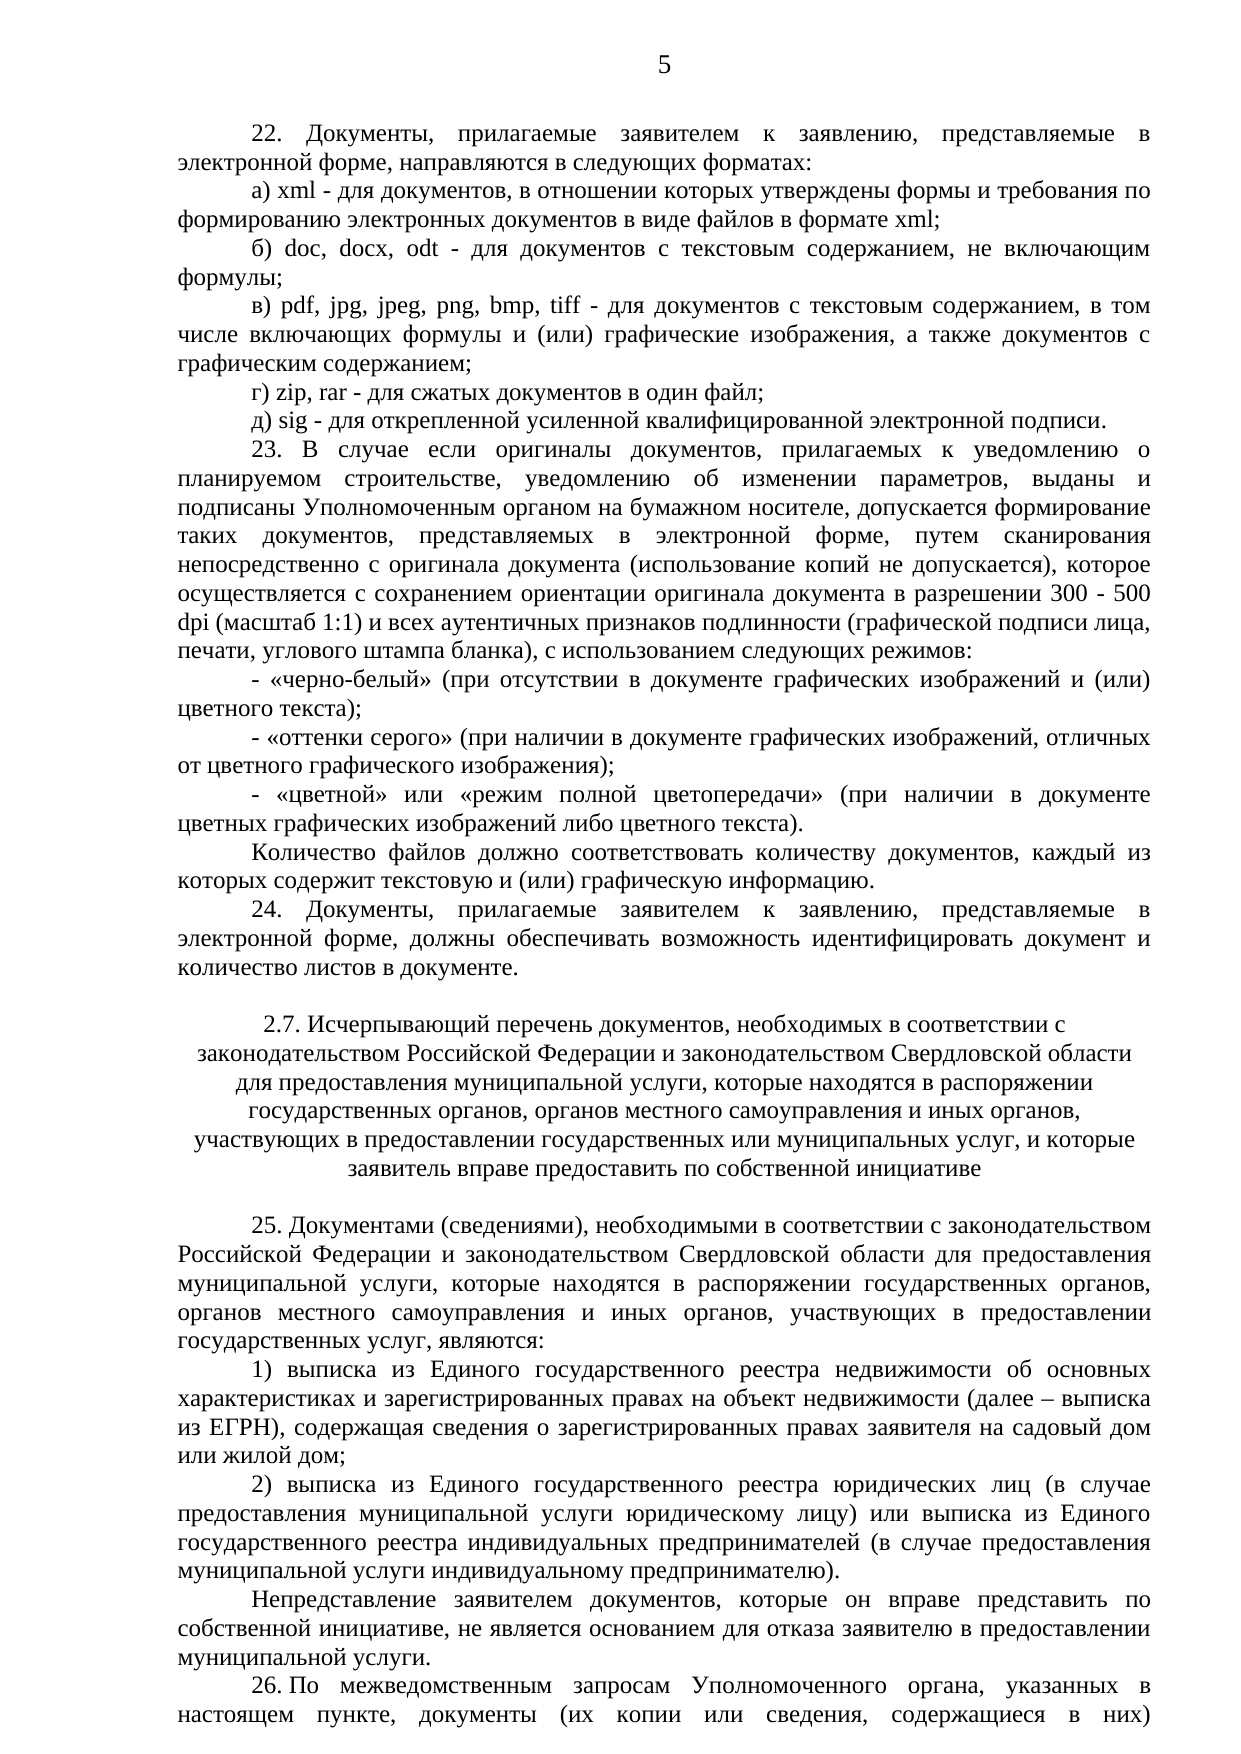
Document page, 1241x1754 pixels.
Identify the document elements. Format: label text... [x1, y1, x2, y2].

text 26. По межведомственным запросам Уполномоченного органа, указанных в настоящем пункте, документы (их копии или сведения, содержащиеся в них) [177, 1671, 1152, 1728]
text 23. В случае если оригиналы документов, прилагаемых к уведомлению о планируемом строительстве, уведомлению об изменении параметров, выданы и подписаны Уполномоченным органом на бумажном носителе, допускается формирование таких документов, представляемых в электронной форме, путем сканирования непосредственно с оригинала документа (использование копий не допускается), которое осуществляется с сохранением ориентации оригинала документа в разрешении 300 - 500 dpi (масштаб 1:1) и всех аутентичных признаков подлинности (графической подписи лица, печати, углового штампа бланка), с использованием следующих режимов: [177, 434, 1152, 664]
text - «цветной» или «режим полной цветопередачи» (при наличии в документе цветных графических изображений либо цветного текста). [177, 779, 1152, 837]
text 22. Документы, прилагаемые заявителем к заявлению, представляемые в электронной форме, направляются в следующих форматах: [177, 118, 1152, 176]
text б) doc, docx, odt - для документов с текстовым содержанием, не включающим формулы; [177, 233, 1152, 291]
text - «черно-белый» (при отсутствии в документе графических изображений и (или) цветного текста); [177, 664, 1152, 722]
text 25. Документами (сведениями), необходимыми в соответствии с законодательством Российской Федерации и законодательством Свердловской области для предоставления муниципальной услуги, которые находятся в распоряжении государственных органов, органов местного самоуправления и иных органов, участвующих в предоставлении государственных услуг, являются: [177, 1211, 1152, 1354]
text д) sig - для открепленной усиленной квалифицированной электронной подписи. [177, 406, 1152, 434]
text - «оттенки серого» (при наличии в документе графических изображений, отличных от цветного графического изображения); [177, 722, 1152, 779]
text Количество файлов должно соответствовать количеству документов, каждый из которых содержит текстовую и (или) графическую информацию. [177, 837, 1152, 894]
text 1) выписка из Единого государственного реестра недвижимости об основных характеристиках и зарегистрированных правах на объект недвижимости (далее – выписка из ЕГРН), содержащая сведения о зарегистрированных правах заявителя на садовый дом или жилой дом; [177, 1354, 1152, 1469]
text 2) выписка из Единого государственного реестра юридических лиц (в случае предоставления муниципальной услуги юридическому лицу) или выписка из Единого государственного реестра индивидуальных предпринимателей (в случае предоставления муниципальной услуги индивидуальному предпринимателю). [177, 1469, 1152, 1584]
text Непредставление заявителем документов, которые он вправе представить по собственной инициативе, не является основанием для отказа заявителю в предоставлении муниципальной услуги. [177, 1584, 1152, 1671]
text 24. Документы, прилагаемые заявителем к заявлению, представляемые в электронной форме, должны обеспечивать возможность идентифицировать документ и количество листов в документе. [177, 894, 1152, 981]
text 2.7. Исчерпывающий перечень документов, необходимых в соответствии с законодательством Российской Федерации и законодательством Свердловской области для предоставления муниципальной услуги, которые находятся в распоряжении государственных органов, органов местного самоуправления и иных органов, участвующих в предоставлении государственных или муниципальных услуг, и которые заявитель вправе предоставить по собственной инициативе [177, 1009, 1152, 1182]
text г) zip, rar - для сжатых документов в один файл; [177, 377, 1152, 406]
text а) xml - для документов, в отношении которых утверждены формы и требования по формированию электронных документов в виде файлов в формате xml; [177, 176, 1152, 233]
text в) pdf, jpg, jpeg, png, bmp, tiff - для документов с текстовым содержанием, в том числе включающих формулы и (или) графические изображения, а также документов с графическим содержанием; [177, 291, 1152, 377]
